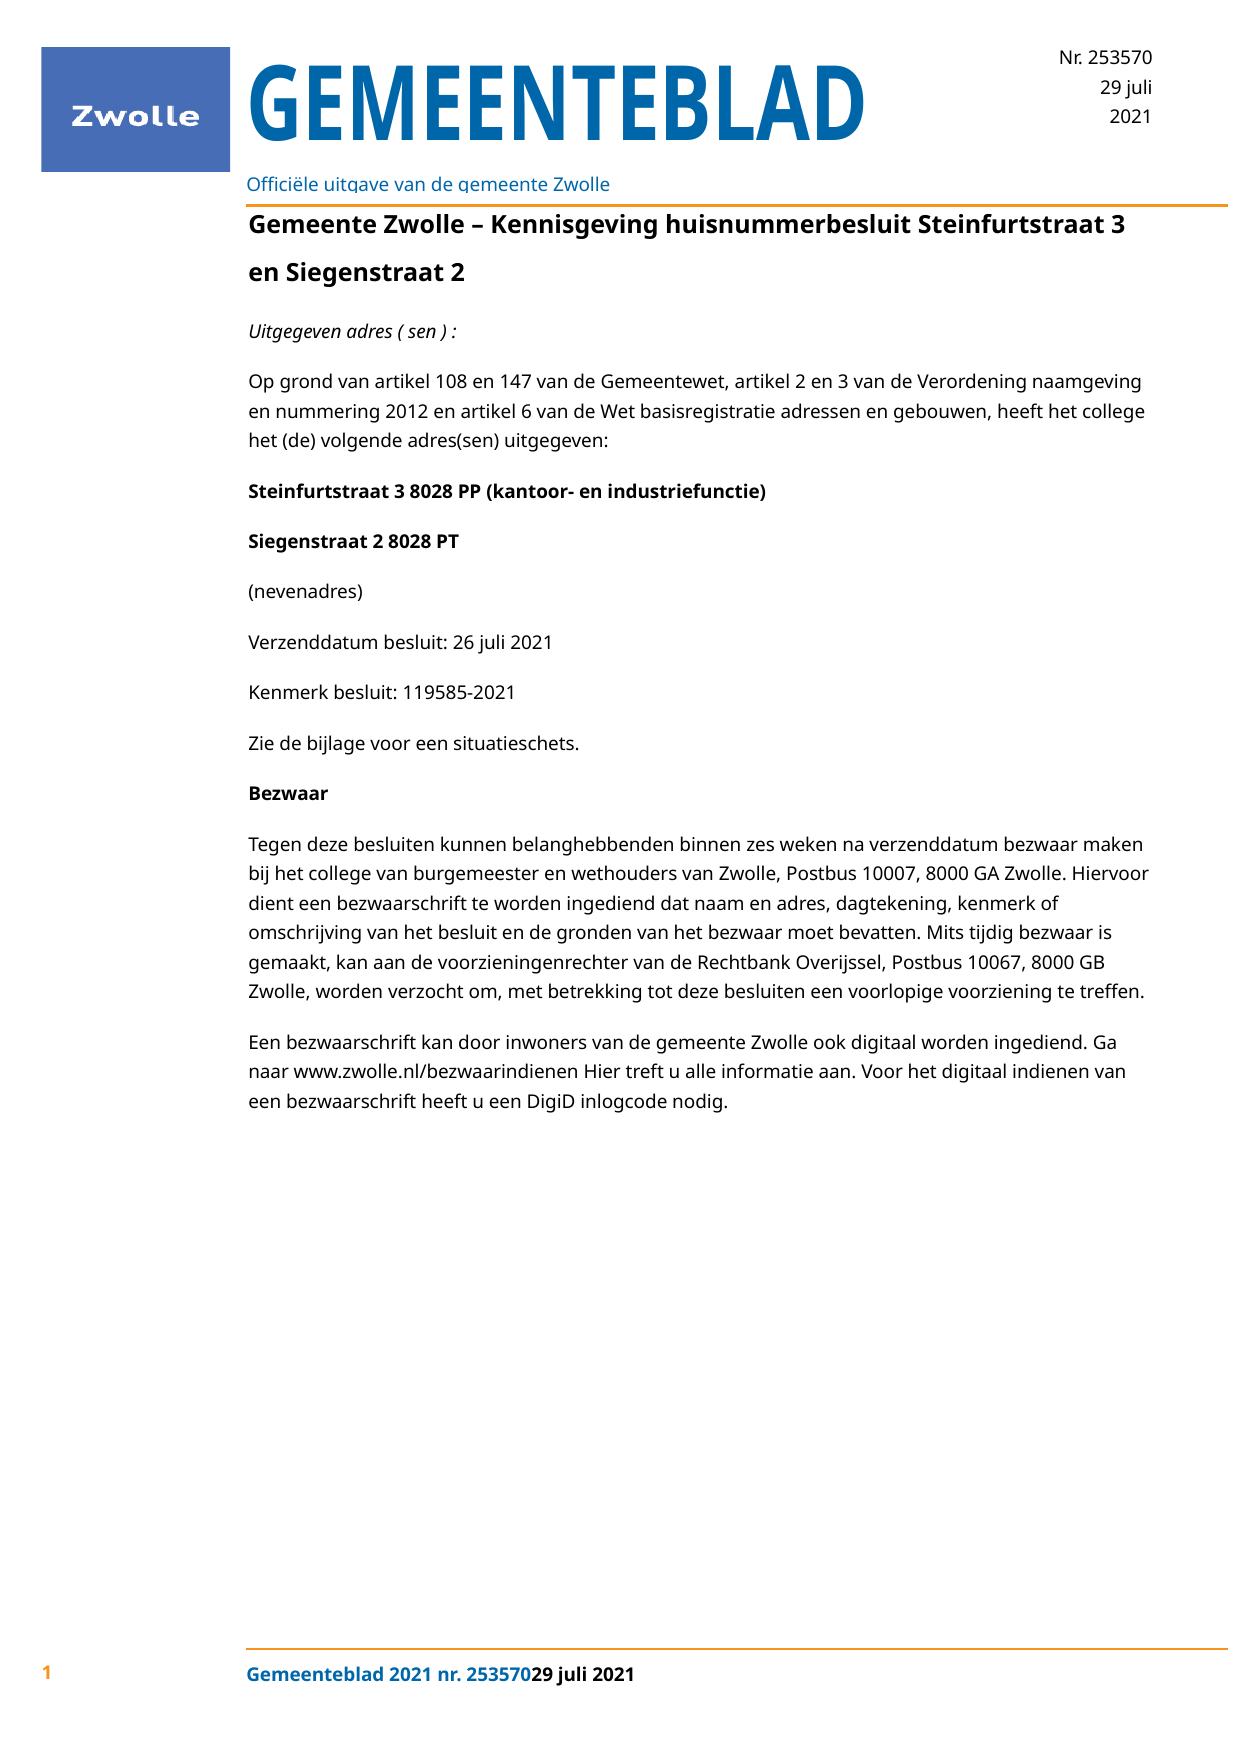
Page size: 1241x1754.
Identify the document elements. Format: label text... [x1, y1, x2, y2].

text Uitgegeven adres ( sen ) : [248, 318, 1152, 344]
text Zie de bijlage voor een situatieschets. [248, 730, 1152, 756]
text Tegen deze besluiten kunnen belanghebbenden binnen zes weken na verzenddatum bezwaar maken bij het college van burgemeester en wethouders van Zwolle, Postbus 10007, 8000 GA Zwolle. Hiervoor dient een bezwaarschrift te worden ingediend dat naam en adres, dagtekening, kenmerk of omschrijving van het besluit en de gronden van het bezwaar moet bevatten. Mits tijdig bezwaar is gemaakt, kan aan de voorzieningenrechter van de Rechtbank Overijssel, Postbus 10067, 8000 GB Zwolle, worden verzocht om, met betrekking tot deze besluiten een voorlopige voorziening te treffen. [248, 831, 1152, 1004]
text Een bezwaarschrift kan door inwoners van de gemeente Zwolle ook digitaal worden ingediend. Ga naar www.zwolle.nl/bezwaarindienen Hier treft u alle informatie aan. Voor het digitaal indienen van een bezwaarschrift heeft u een DigiD inlogcode nodig. [248, 1029, 1152, 1114]
text Siegenstraat 2 8028 PT [248, 528, 1152, 554]
text Verzenddatum besluit: 26 juli 2021 [248, 629, 1152, 655]
text Kenmerk besluit: 119585-2021 [248, 679, 1152, 705]
text Steinfurtstraat 3 8028 PP (kantoor- en industriefunctie) [248, 478, 1152, 504]
text (nevenadres) [248, 579, 1152, 604]
text Op grond van artikel 108 en 147 van de Gemeentewet, artikel 2 en 3 van de Verordening naamgeving en nummering 2012 en artikel 6 van de Wet basisregistratie adressen en gebouwen, heeft het college het (de) volgende adres(sen) uitgegeven: [248, 368, 1152, 453]
text Bezwaar [248, 780, 1152, 806]
picture [41, 47, 231, 172]
text Gemeente Zwolle – Kennisgeving huisnummerbesluit Steinfurtstraat 3 en Siegenstraat 2 [248, 207, 1152, 288]
